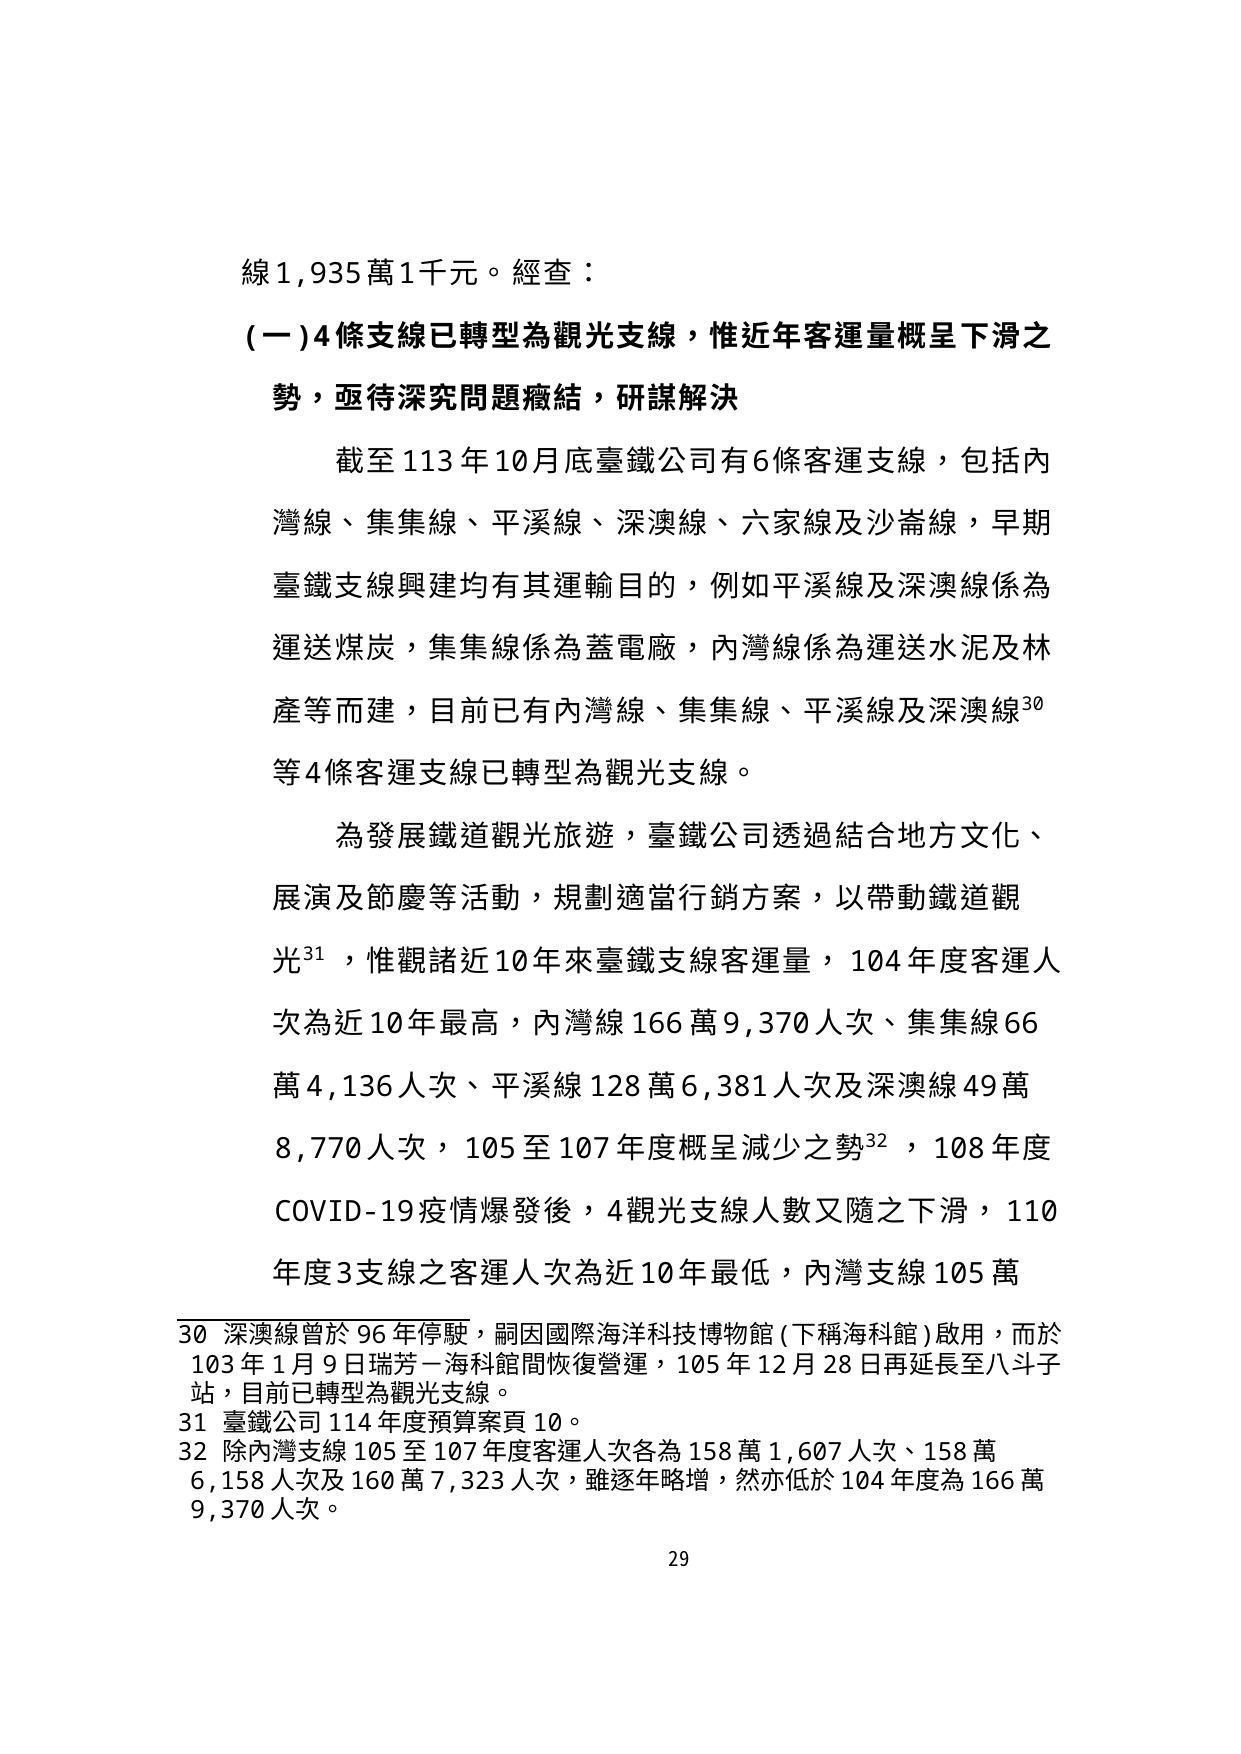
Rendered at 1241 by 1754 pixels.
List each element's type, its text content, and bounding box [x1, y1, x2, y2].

text 為發展鐵道觀光旅遊，臺鐵公司透過結合地方文化、展演及節慶等活動，規劃適當行銷方案，以帶動鐵道觀光，惟觀諸近10年來臺鐵支線客運量，104年度客運人次為近10年最高，內灣線166萬9,370人次、集集線66萬4,136人次、平溪線128萬6,381人次及深澳線49萬8,770人次，105至107年度概呈減少之勢，108年度COVID-19疫情爆發後，4觀光支線人數又隨之下滑，110年度3支線之客運人次為近10年最低，內灣支線105萬0,732人、平溪支線23萬7,181人次及深澳支線4萬7,013人次，111及112年度雖因疫情趨緩均有回升，另113年1至9月深澳支線客運人次較去年同期間人數略增，惟整體而言，均尚未回升至104年度或疫情前客運量水準；此外，集集支線於110年8月間因2號及3號隧道受損，迄113年10月底尚在修復中，故客運人次已降至未及20萬人(詳表1)，基此，臺鐵公司允宜深究各支線之問題癥結，並整合鐵道沿線觀光資源觀光，以提升臺鐵觀光支線旅運量。 [266, 792, 1063, 1292]
text 截至113年10月底臺鐵公司有6條客運支線，包括內灣線、集集線、平溪線、深澳線、六家線及沙崙線，早期臺鐵支線興建均有其運輸目的，例如平溪線及深澳線係為運送煤炭，集集線係為蓋電廠，內灣線係為運送水泥及林產等而建，目前已有內灣線、集集線、平溪線及深澳線等4條客運支線已轉型為觀光支線。 [266, 417, 1063, 792]
text (一)4條支線已轉型為觀光支線，惟近年客運量概呈下滑之勢，亟待深究問題癥結，研謀解決 [236, 292, 1063, 417]
text 線1,935萬1千元。經查： [236, 229, 1063, 292]
text 臺鐵公司114年度預算案頁10。 [177, 1408, 1063, 1437]
text 除內灣支線105至107年度客運人次各為158萬1,607人次、158萬6,158人次及160萬7,323人次，雖逐年略增，然亦低於104年度為166萬9,370人次。 [177, 1437, 1063, 1525]
text 深澳線曾於96年停駛，嗣因國際海洋科技博物館(下稱海科館)啟用，而於103年1月9日瑞芳－海科館間恢復營運，105年12月28日再延長至八斗子站，目前已轉型為觀光支線。 [177, 1321, 1063, 1408]
